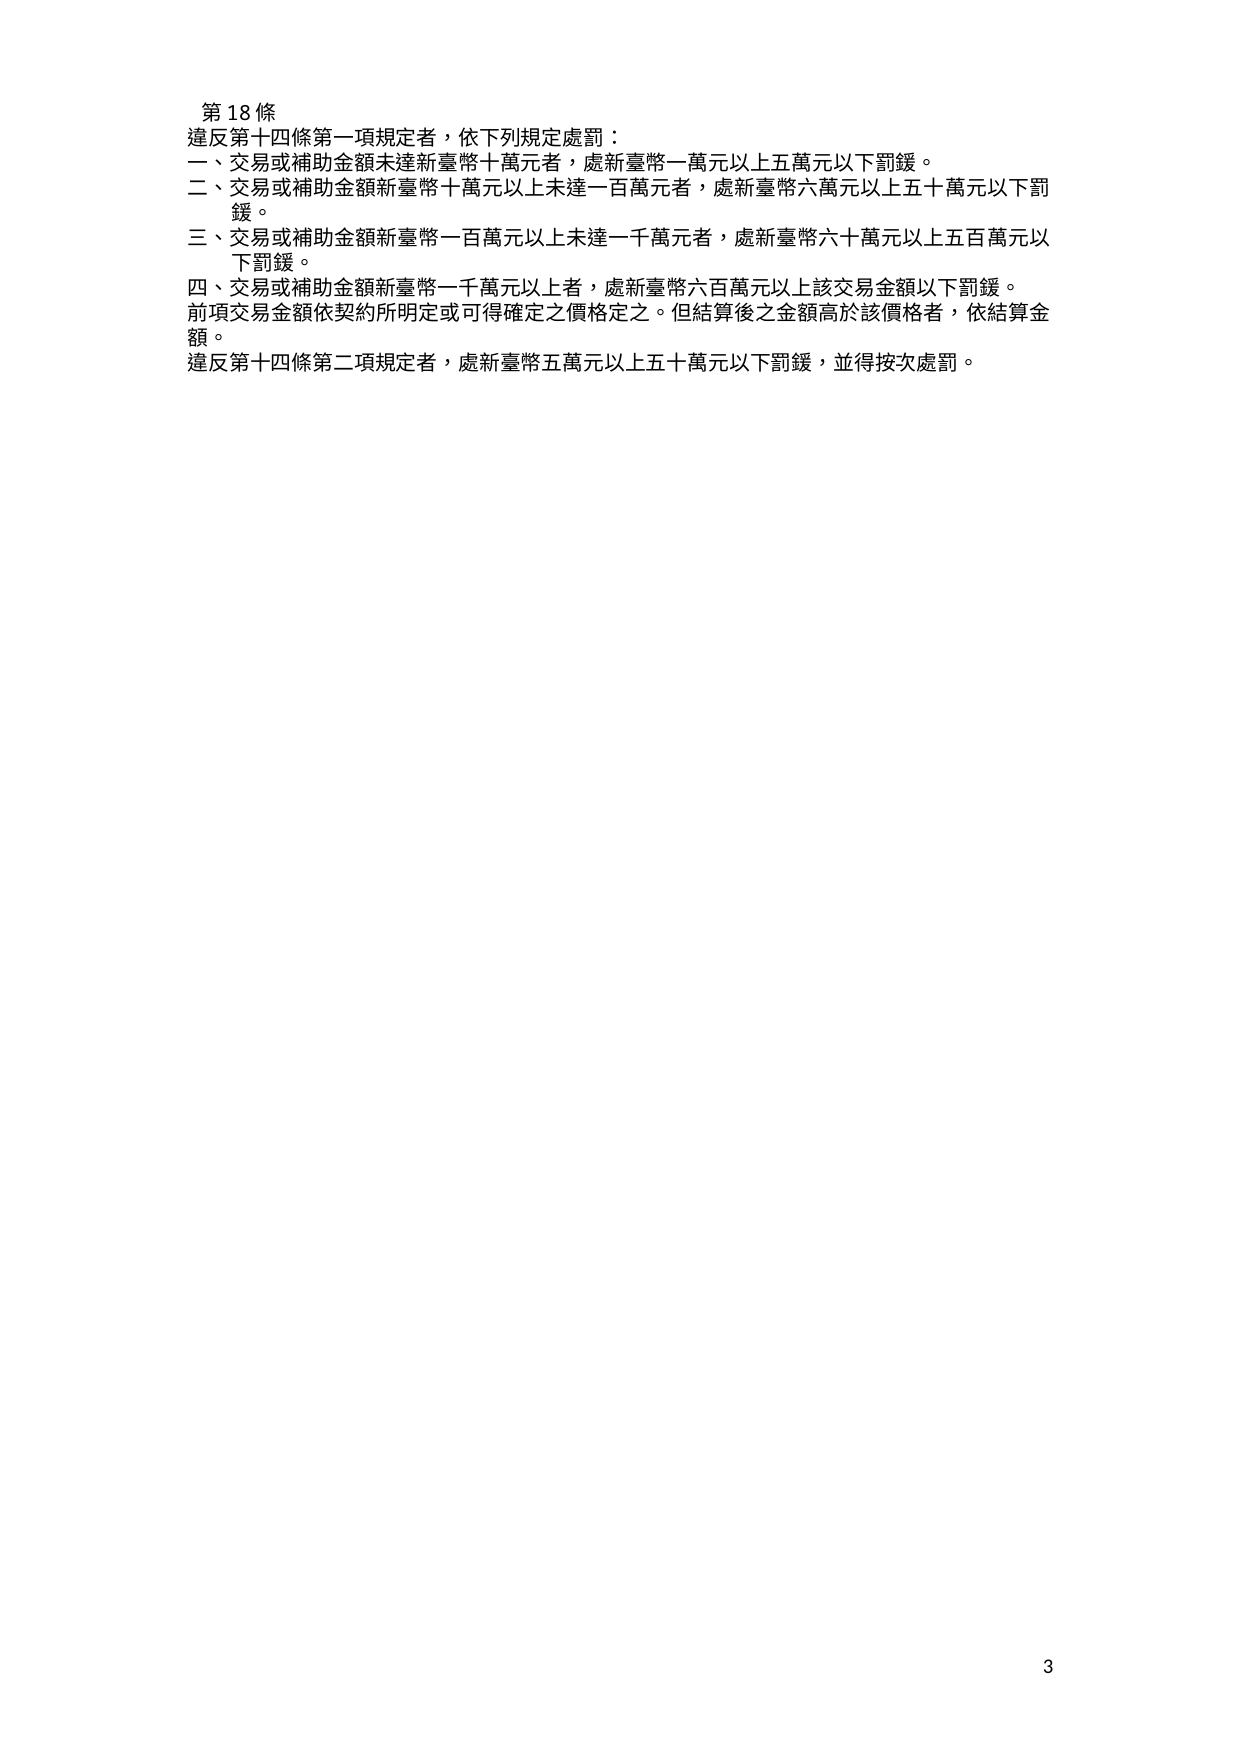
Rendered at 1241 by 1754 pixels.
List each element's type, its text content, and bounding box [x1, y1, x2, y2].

text 一、交易或補助金額未達新臺幣十萬元者，處新臺幣一萬元以上五萬元以下罰鍰。 [187, 150, 1053, 175]
text 前項交易金額依契約所明定或可得確定之價格定之。但結算後之金額高於該價格者，依結算金額。 [187, 300, 1053, 350]
text 二、交易或補助金額新臺幣十萬元以上未達一百萬元者，處新臺幣六萬元以上五十萬元以下罰鍰。 [187, 175, 1053, 225]
text 違反第十四條第一項規定者，依下列規定處罰： [187, 125, 1053, 150]
text 三、交易或補助金額新臺幣一百萬元以上未達一千萬元者，處新臺幣六十萬元以上五百萬元以下罰鍰。 [187, 225, 1053, 275]
text 四、交易或補助金額新臺幣一千萬元以上者，處新臺幣六百萬元以上該交易金額以下罰鍰。 [187, 275, 1053, 300]
text 第18條 [113, 100, 1147, 125]
text 違反第十四條第二項規定者，處新臺幣五萬元以上五十萬元以下罰鍰，並得按次處罰。 [187, 350, 1053, 375]
